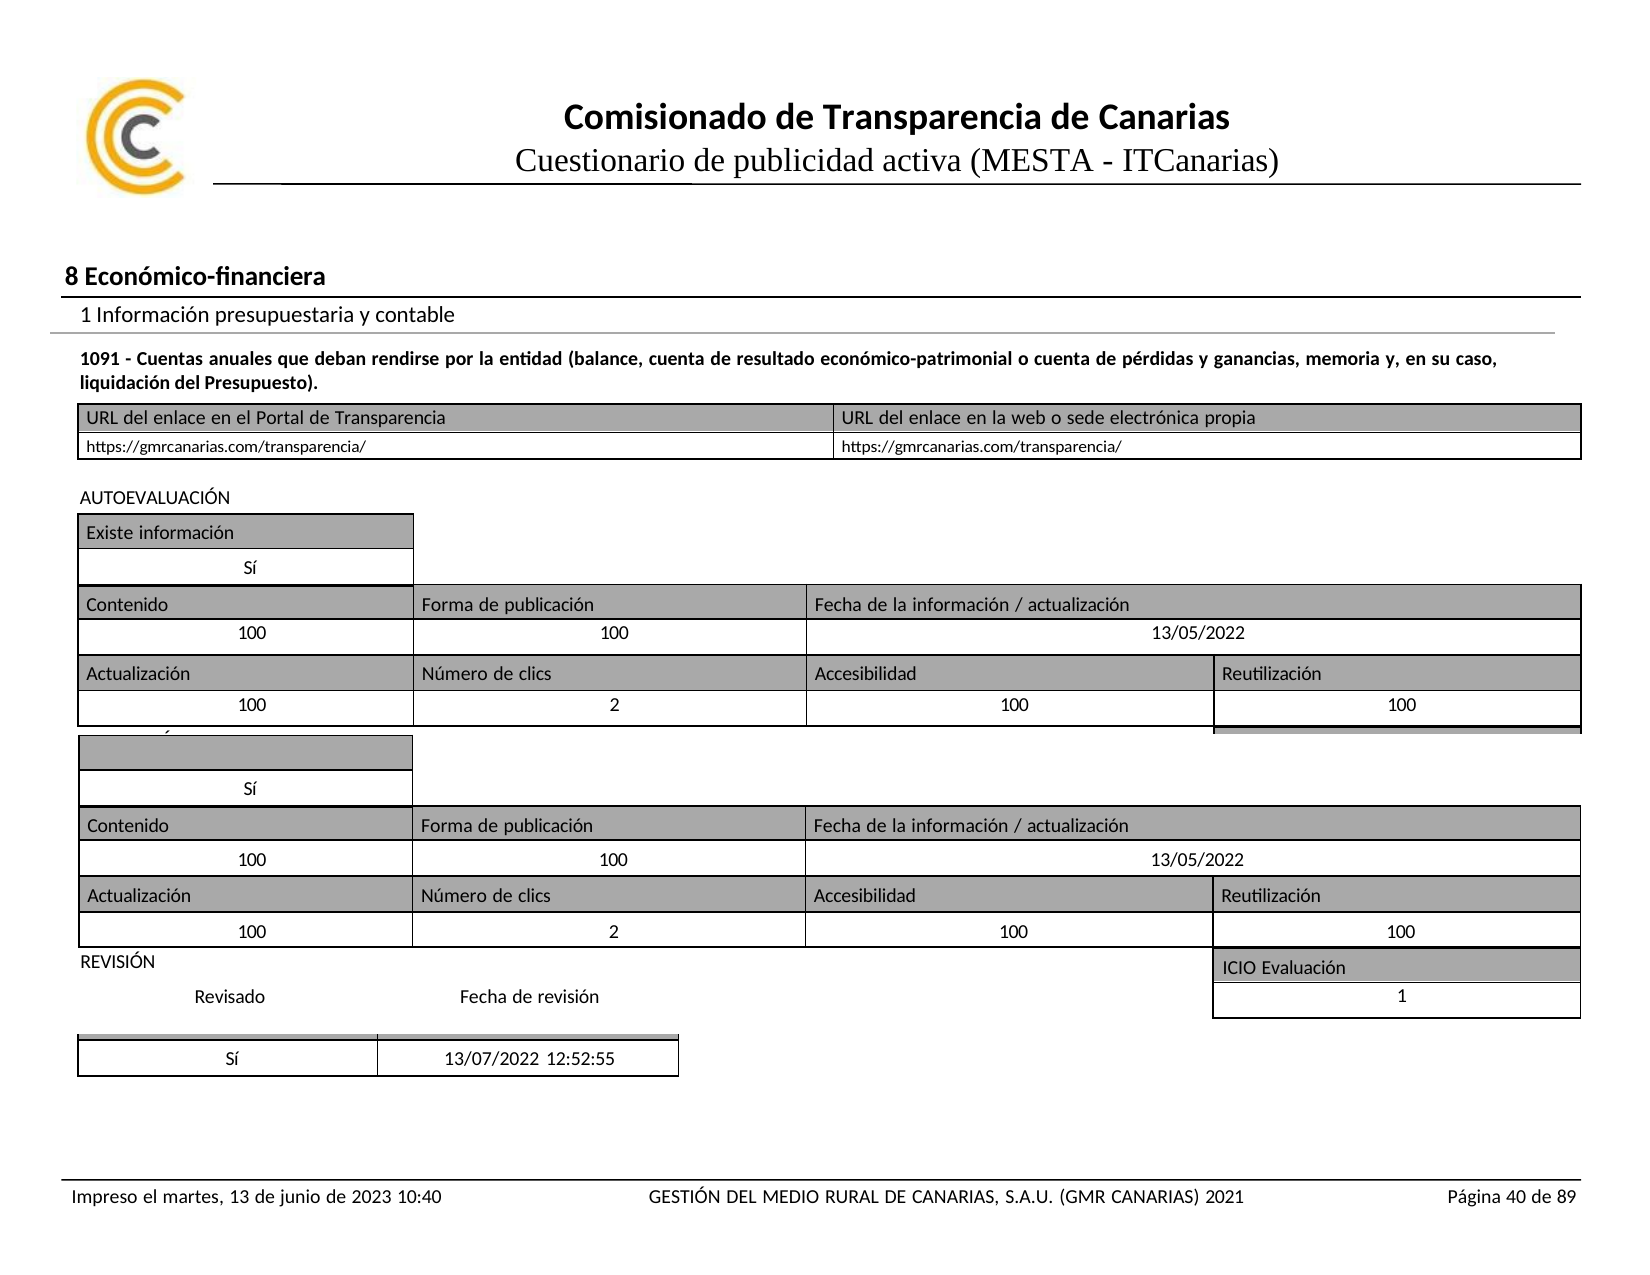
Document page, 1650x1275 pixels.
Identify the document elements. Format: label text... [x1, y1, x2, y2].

table_cell 100 [414, 620, 806, 654]
table_cell 1 [1214, 983, 1580, 1017]
table_header [414, 513, 1581, 583]
table_cell Número de clics [414, 656, 806, 690]
table_cell Accesibilidad [807, 656, 1213, 690]
table_cell 13/05/2022 [807, 620, 1580, 654]
table_header [79, 1034, 377, 1039]
table_cell 100 [80, 913, 412, 946]
table_header Existe información [79, 515, 413, 548]
table_cell Sí [80, 771, 412, 805]
table_cell Accesibilidad [806, 877, 1212, 911]
table_cell 100 [80, 841, 412, 875]
table_cell Fecha de la información / actualización [806, 807, 1580, 839]
table_cell ICIO Evaluación [1214, 949, 1580, 981]
table_cell Contenido [80, 808, 412, 839]
table_cell Fecha de la información / actualización [807, 585, 1580, 618]
table_cell EVALUACIÓN Existe información [78, 727, 1213, 734]
table_cell Forma de publicación [414, 585, 806, 618]
table_header [378, 1034, 678, 1039]
table_cell REVISIÓN Revisado Fecha de revisión [79, 948, 1212, 1017]
subtitle 1 Información presupuestaria y contable [79, 301, 1592, 328]
table_cell Actualización [79, 656, 413, 690]
table_header [413, 735, 1580, 805]
table_header URL del enlace en la web o sede electrónica propia [834, 405, 1580, 431]
table_cell Contenido [79, 587, 413, 618]
table_cell 13/07/2022 12:52:55 [378, 1041, 678, 1075]
text AUTOEVALUACIÓN [79, 485, 1592, 509]
table_header [80, 736, 412, 769]
table_cell 2 [414, 691, 806, 725]
table_cell Forma de publicación [413, 807, 805, 839]
table_cell 100 [79, 620, 413, 654]
table_cell Reutilización [1215, 656, 1580, 690]
table_cell 100 [79, 691, 413, 725]
subtitle 8 Económico-financiera [64, 259, 1592, 292]
table_cell https://gmrcanarias.com/transparencia/ [834, 433, 1580, 458]
table_cell Sí [79, 549, 413, 583]
table_cell Sí [79, 1041, 377, 1075]
table_cell 100 [807, 691, 1213, 725]
table_cell 100 [806, 913, 1212, 946]
table_cell 100 [413, 841, 805, 875]
table_cell Actualización [80, 877, 412, 911]
table_cell Número de clics [413, 877, 805, 911]
table_header URL del enlace en el Portal de Transparencia [79, 405, 833, 431]
table_cell Reutilización [1214, 877, 1580, 911]
table_cell 100 [1214, 913, 1580, 946]
table_cell https://gmrcanarias.com/transparencia/ [79, 433, 833, 458]
table_cell 2 [413, 913, 805, 946]
table_cell ICIO Autoevaluación [1215, 728, 1580, 734]
table_cell 13/05/2022 [806, 841, 1580, 875]
table_cell 100 [1215, 691, 1580, 725]
text 1091 - Cuentas anuales que deban rendirse por la entidad (balance, cuenta de resultado económico-patrimonial o cuenta de pérdidas y ganancias, memoria y, en su caso, liquidación del Presupuesto). [79, 346, 1550, 395]
